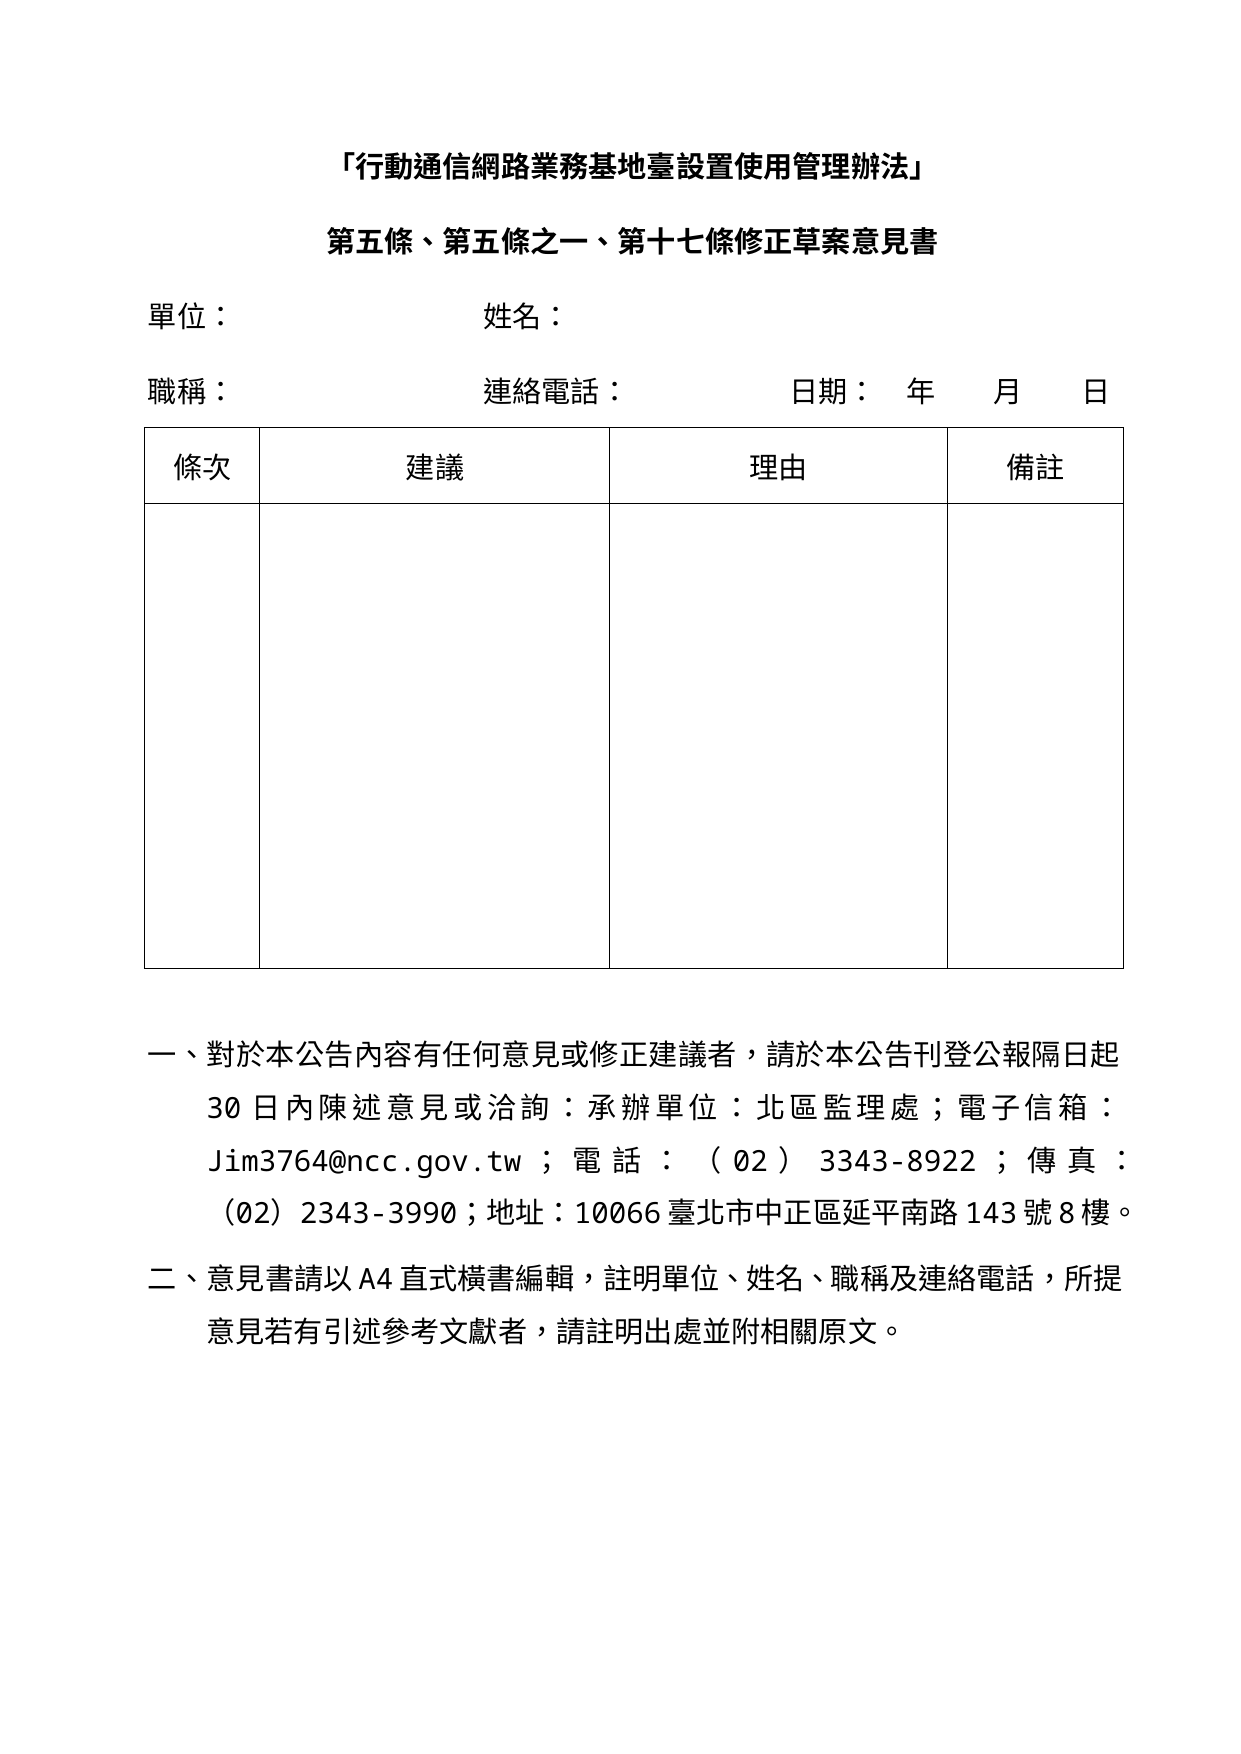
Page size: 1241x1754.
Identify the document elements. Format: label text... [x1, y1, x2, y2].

table_header 建議 [260, 428, 609, 503]
table_cell [145, 504, 259, 968]
text 職稱： 連絡電話： 日期： 年 月 日 [148, 352, 1122, 427]
text 第五條、第五條之一、第十七條修正草案意見書 [130, 202, 1134, 277]
list 意見書請以A4直式橫書編輯，註明單位、姓名、職稱及連絡電話，所提意見若有引述參考文獻者，請註明出處並附相關原文。 [148, 1255, 1122, 1351]
list 對於本公告內容有任何意見或修正建議者，請於本公告刊登公報隔日起30日內陳述意見或洽詢：承辦單位：北區監理處；電子信箱：Jim3764@ncc.gov.tw；電話：（02）3343-8922；傳真：（02）2343-3990；地址：10066臺北市中正區延平南路143號8樓。 [148, 1031, 1122, 1232]
table_header 條次 [145, 428, 259, 503]
table_header 備註 [948, 428, 1123, 503]
table_cell [948, 504, 1123, 968]
text 單位： 姓名： [148, 277, 1122, 352]
table_cell [260, 504, 609, 968]
table_header 理由 [610, 428, 947, 503]
text 「行動通信網路業務基地臺設置使用管理辦法」 [130, 127, 1134, 202]
table_cell [610, 504, 947, 968]
